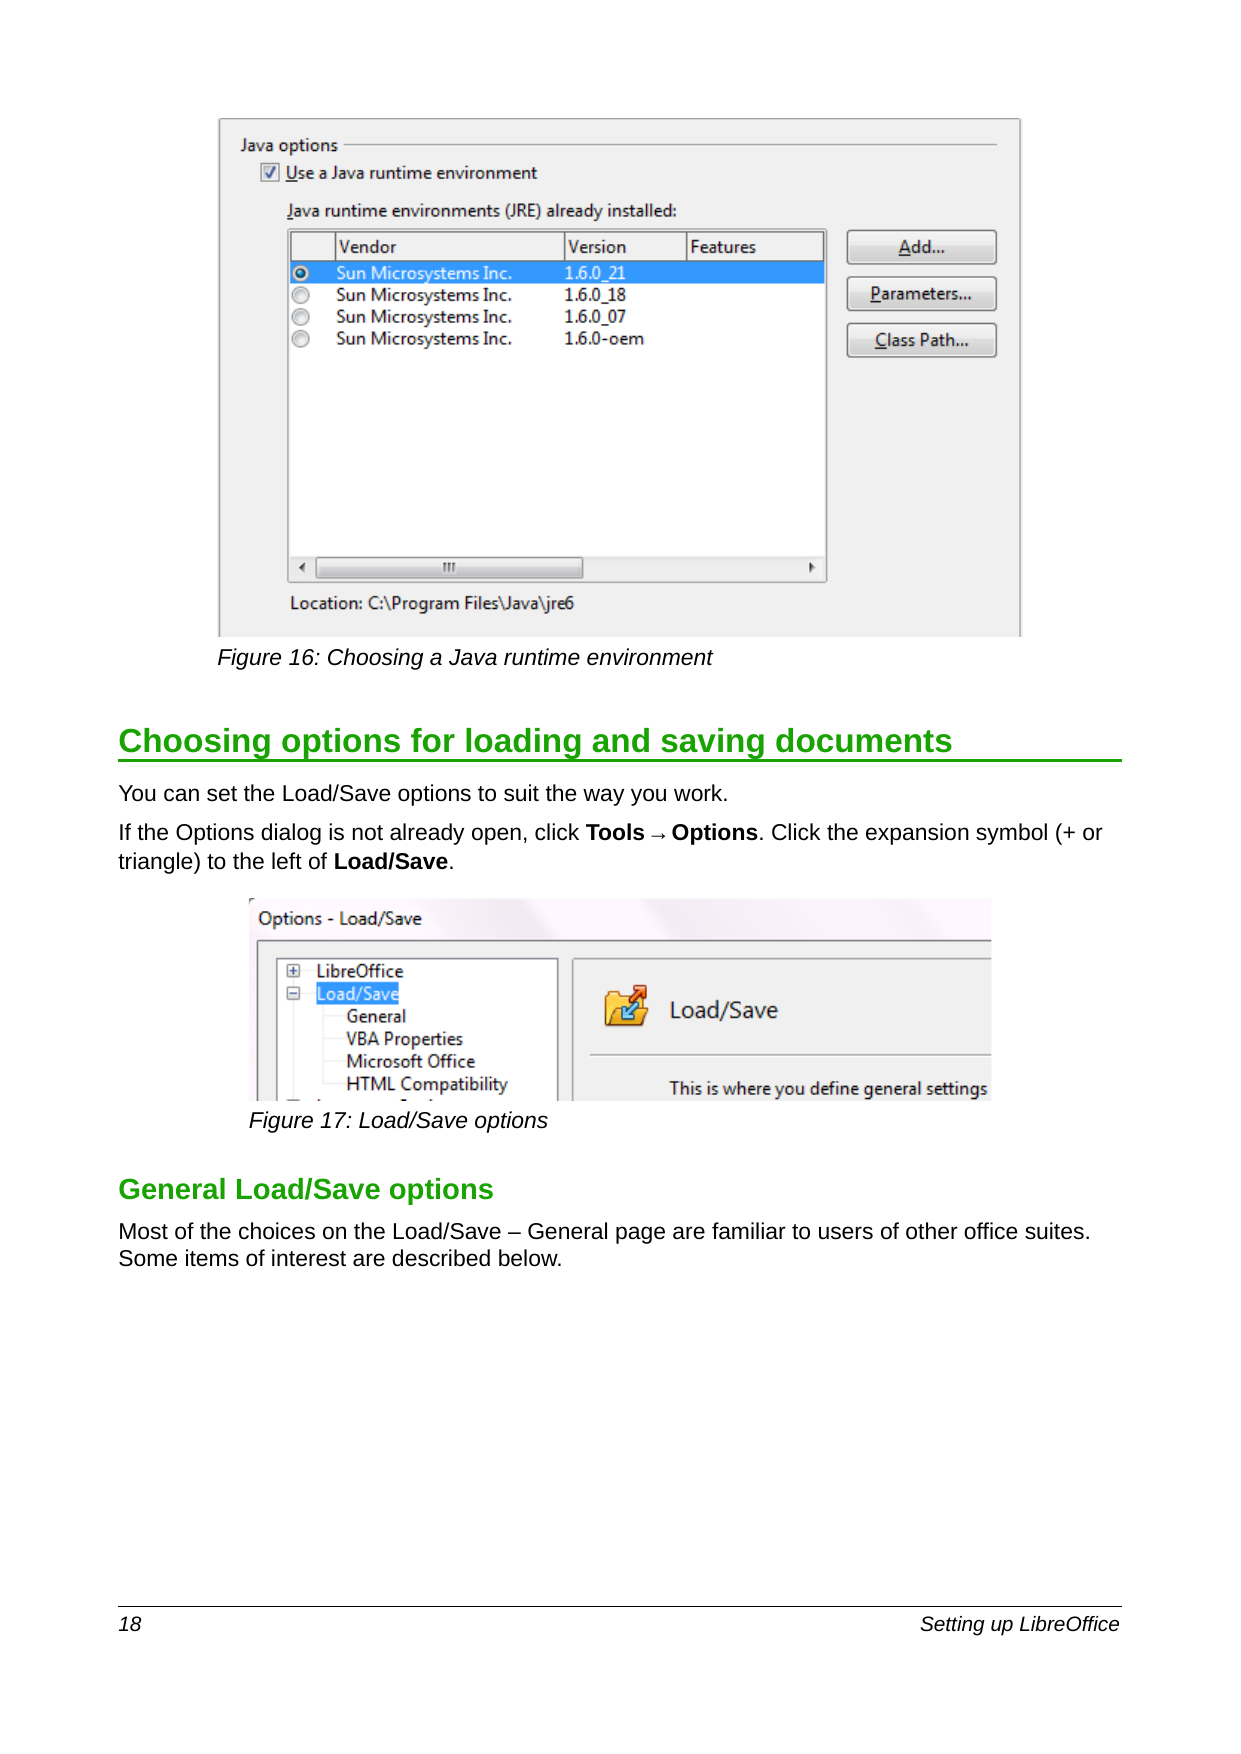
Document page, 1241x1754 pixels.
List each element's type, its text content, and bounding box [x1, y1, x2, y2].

subtitle General Load/Save options [118, 1172, 1122, 1206]
text You can set the Load/Save options to suit the way you work. [118, 780, 1122, 807]
text Most of the choices on the Load/Save – General page are familiar to users of other office suites. Some items of interest are described below. [118, 1218, 1122, 1271]
picture [217, 118, 1024, 637]
text Figure 16: Choosing a Java runtime environment [217, 643, 1023, 670]
text If the Options dialog is not already open, click Tools → Options. Click the expansion symbol (+ or triangle) to the left of Load/Save. [118, 819, 1122, 874]
subtitle Choosing options for loading and saving documents [118, 721, 1122, 759]
picture [248, 898, 992, 1101]
text Figure 17: Load/Save options [249, 1107, 992, 1133]
